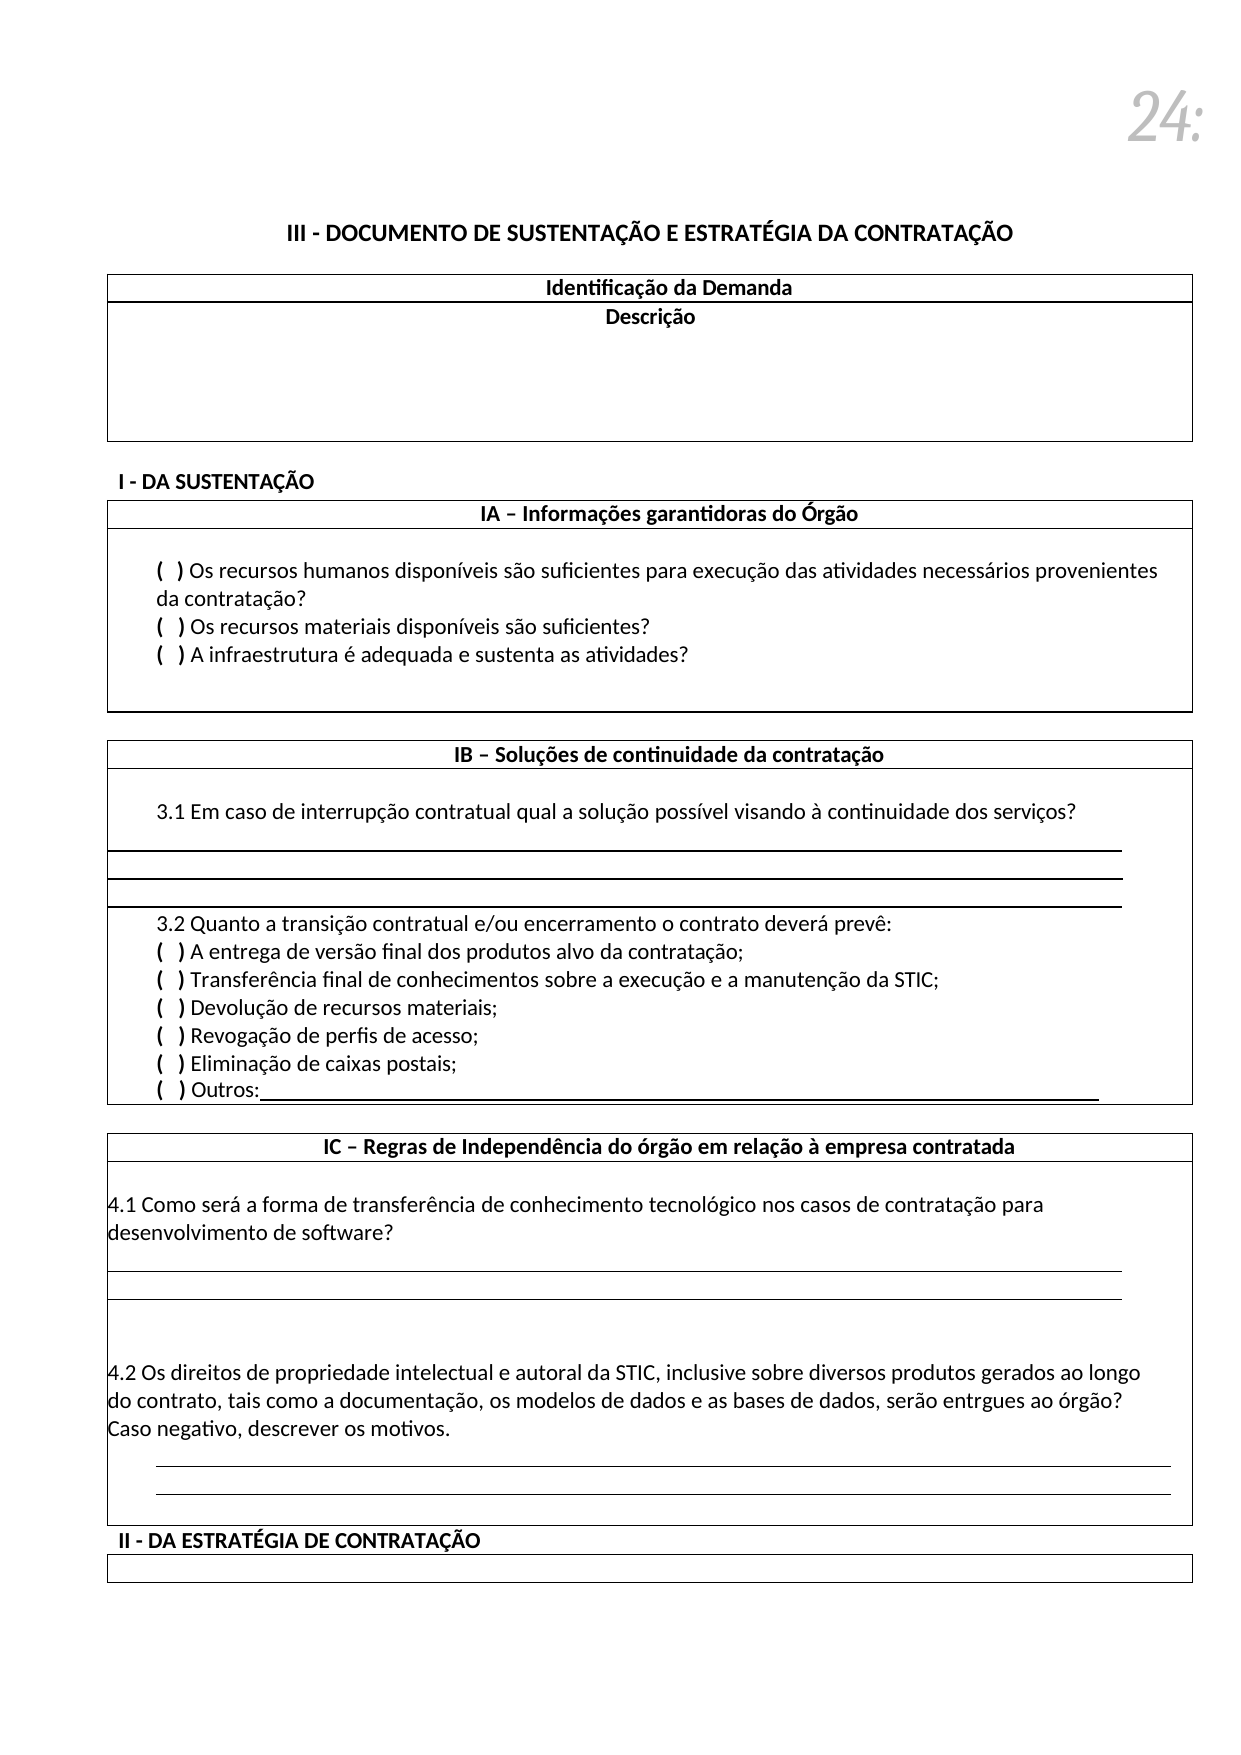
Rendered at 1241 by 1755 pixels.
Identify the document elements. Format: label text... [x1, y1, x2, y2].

list - DA ESTRATÉGIA DE CONTRATAÇÃO [118, 1526, 1211, 1554]
list - DA SUSTENTAÇÃO [118, 467, 1211, 495]
table_header IA – Informações garantidoras do Órgão [108, 501, 1192, 528]
subtitle III - DOCUMENTO DE SUSTENTAÇÃO E ESTRATÉGIA DA CONTRATAÇÃO [104, 218, 1196, 248]
table_cell Descrição [108, 303, 1192, 441]
table_cell Como será a forma de transferência de conhecimento tecnológico nos casos de contratação para desenvolvimento de software? Os direitos de propriedade intelectual e autoral da STIC, inclusive sobre diversos produtos gerados ao longo do contrato, tais como a documentação, os modelos de dados e as bases de dados, serão entrgues ao órgão? Caso negativo, descrever os motivos. [108, 1162, 1192, 1525]
table_header [108, 1555, 1192, 1582]
table_cell Em caso de interrupção contratual qual a solução possível visando à continuidade dos serviços? Quanto a transição contratual e/ou encerramento o contrato deverá prevê: ( ) A entrega de versão final dos produtos alvo da contratação; ( ) Transferência final de conhecimentos sobre a execução e a manutenção da STIC; ( ) Devolução de recursos materiais; ( ) Revogação de perfis de acesso; ( ) Eliminação de caixas postais; ( ) Outros: [108, 769, 1192, 1104]
table_header IC – Regras de Independência do órgão em relação à empresa contratada [108, 1134, 1192, 1161]
table_header IB – Soluções de continuidade da contratação [108, 741, 1192, 768]
table_cell ( ) Os recursos humanos disponíveis são suficientes para execução das atividades necessários provenientes da contratação? ( ) Os recursos materiais disponíveis são suficientes? ( ) A infraestrutura é adequada e sustenta as atividades? [108, 529, 1192, 711]
table_header Identificação da Demanda [108, 275, 1192, 301]
